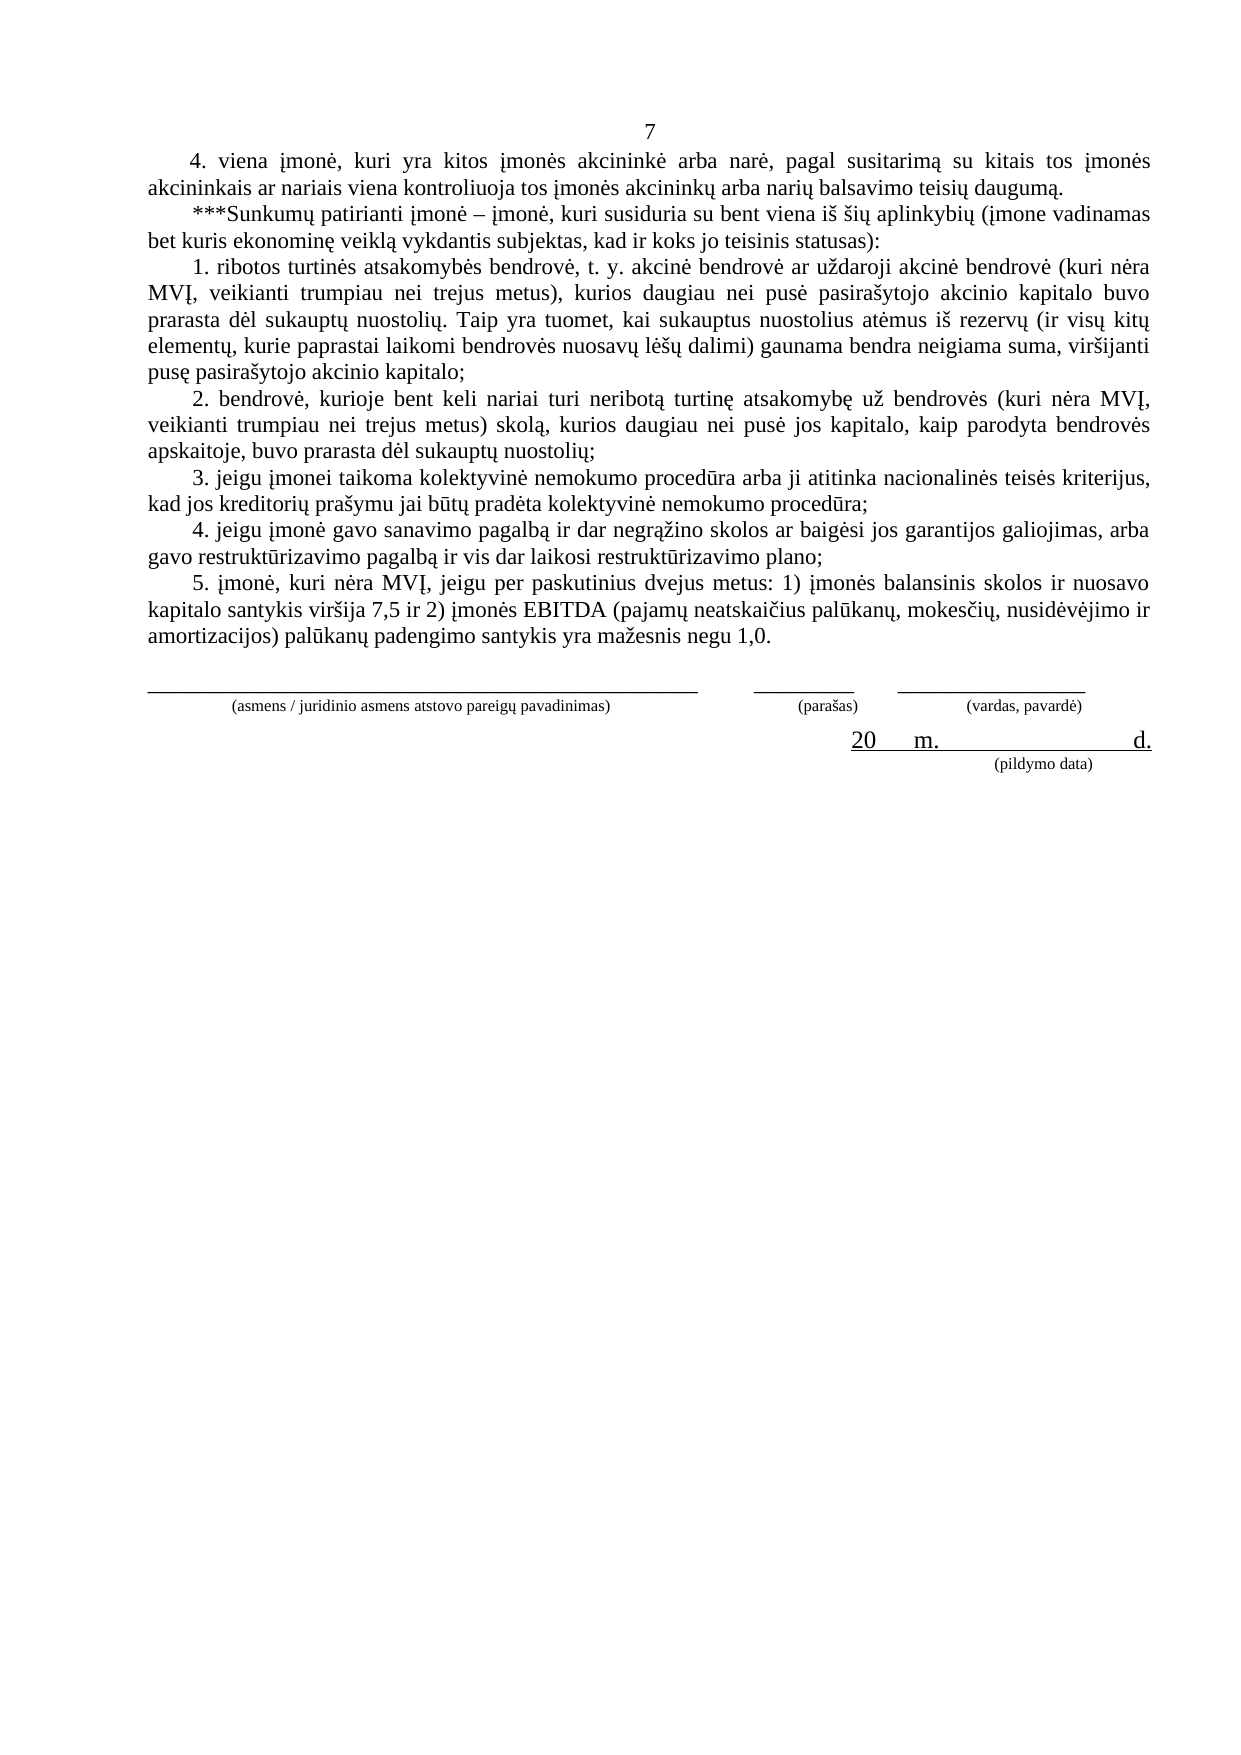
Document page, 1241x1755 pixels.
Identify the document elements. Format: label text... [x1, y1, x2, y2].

text ____________________________________________ ________ _______________ [148, 667, 1152, 696]
text 2. bendrovė, kurioje bent keli nariai turi neribotą turtinę atsakomybę už bendrovės (kuri nėra MVĮ, veikianti trumpiau nei trejus metus) skolą, kurios daugiau nei pusė jos kapitalo, kaip parodyta bendrovės apskaitoje, buvo prarasta dėl sukauptų nuostolių; [148, 385, 1152, 464]
text 1. ribotos turtinės atsakomybės bendrovė, t. y. akcinė bendrovė ar uždaroji akcinė bendrovė (kuri nėra MVĮ, veikianti trumpiau nei trejus metus), kurios daugiau nei pusė pasirašytojo akcinio kapitalo buvo prarasta dėl sukauptų nuostolių. Taip yra tuomet, kai sukauptus nuostolius atėmus iš rezervų (ir visų kitų elementų, kurie paprastai laikomi bendrovės nuosavų lėšų dalimi) gaunama bendra neigiama suma, viršijanti pusę pasirašytojo akcinio kapitalo; [148, 253, 1152, 385]
text 4. viena įmonė, kuri yra kitos įmonės akcininkė arba narė, pagal susitarimą su kitais tos įmonės akcininkais ar nariais viena kontroliuoja tos įmonės akcininkų arba narių balsavimo teisių daugumą. [148, 148, 1152, 200]
text 4. jeigu įmonė gavo sanavimo pagalbą ir dar negrąžino skolos ar baigėsi jos garantijos galiojimas, arba gavo restruktūrizavimo pagalbą ir vis dar laikosi restruktūrizavimo plano; [148, 517, 1152, 569]
text 3. jeigu įmonei taikoma kolektyvinė nemokumo procedūra arba ji atitinka nacionalinės teisės kriterijus, kad jos kreditorių prašymu jai būtų pradėta kolektyvinė nemokumo procedūra; [148, 464, 1152, 517]
text 20 m. d. [148, 725, 1152, 754]
text (asmens / juridinio asmens atstovo pareigų pavadinimas) (parašas) (vardas, pavardė) [148, 696, 1152, 725]
text (pildymo data) [148, 754, 1093, 782]
text ***Sunkumų patirianti įmonė – įmonė, kuri susiduria su bent viena iš šių aplinkybių (įmone vadinamas bet kuris ekonominę veiklą vykdantis subjektas, kad ir koks jo teisinis statusas): [148, 200, 1152, 253]
text 5. įmonė, kuri nėra MVĮ, jeigu per paskutinius dvejus metus: 1) įmonės balansinis skolos ir nuosavo kapitalo santykis viršija 7,5 ir 2) įmonės EBITDA (pajamų neatskaičius palūkanų, mokesčių, nusidėvėjimo ir amortizacijos) palūkanų padengimo santykis yra mažesnis negu 1,0. [148, 569, 1152, 648]
